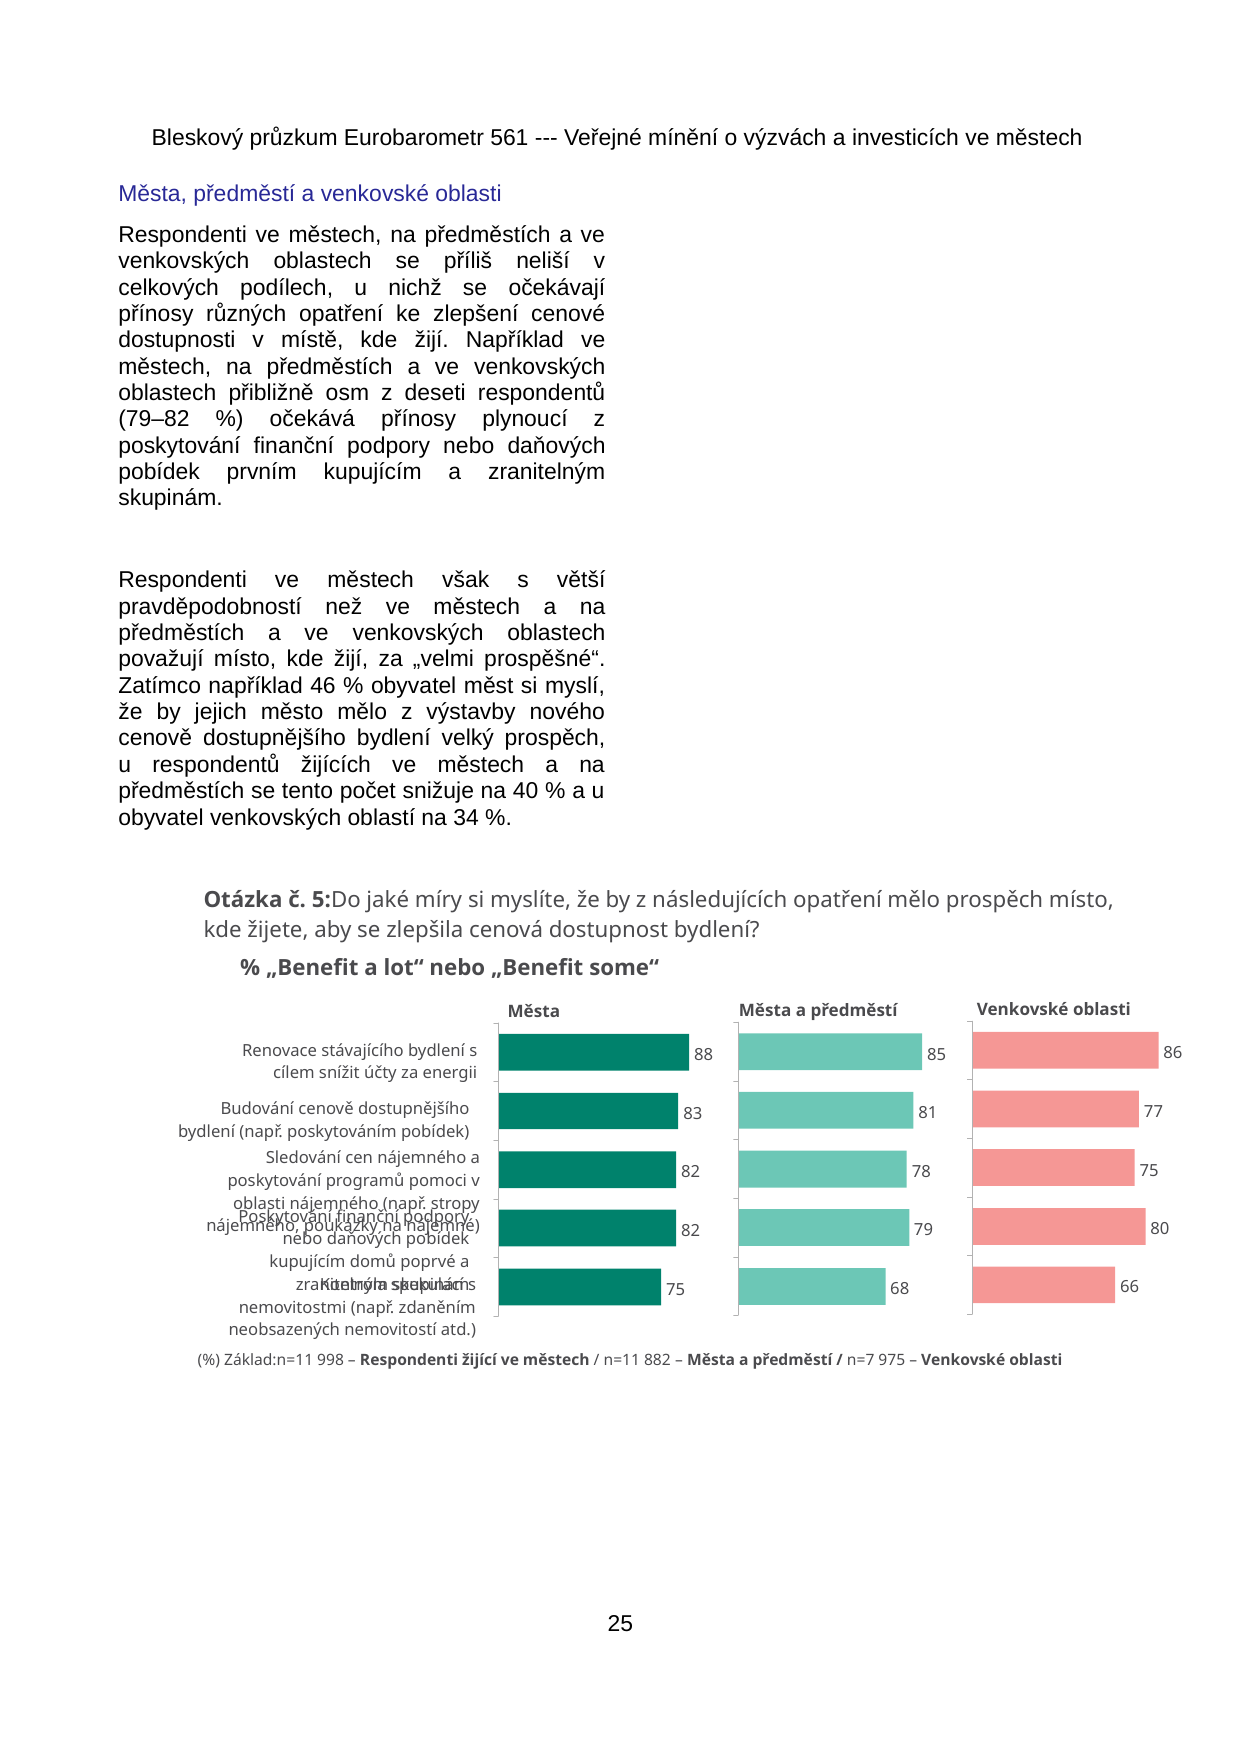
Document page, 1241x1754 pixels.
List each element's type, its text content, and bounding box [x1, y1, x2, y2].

text Respondenti ve městech, na předměstích a ve venkovských oblastech se příliš neliší v celkových podílech, u nichž se očekávají přínosy různých opatření ke zlepšení cenové dostupnosti v místě, kde žijí. Například ve městech, na předměstích a ve venkovských oblastech přibližně osm z deseti respondentů (79–82 %) očekává přínosy plynoucí z poskytování finanční podpory nebo daňových pobídek prvním kupujícím a zranitelným skupinám. [118, 221, 605, 511]
text Města, předměstí a venkovské oblasti [118, 180, 605, 206]
text Respondenti ve městech však s větší pravděpodobností než ve městech a na předměstích a ve venkovských oblastech považují místo, kde žijí, za „velmi prospěšné“. Zatímco například 46 % obyvatel měst si myslí, že by jejich město mělo z výstavby nového cenově dostupnějšího bydlení velký prospěch, u respondentů žijících ve městech a na předměstích se tento počet snižuje na 40 % a u obyvatel venkovských oblastí na 34 %. [118, 566, 605, 830]
